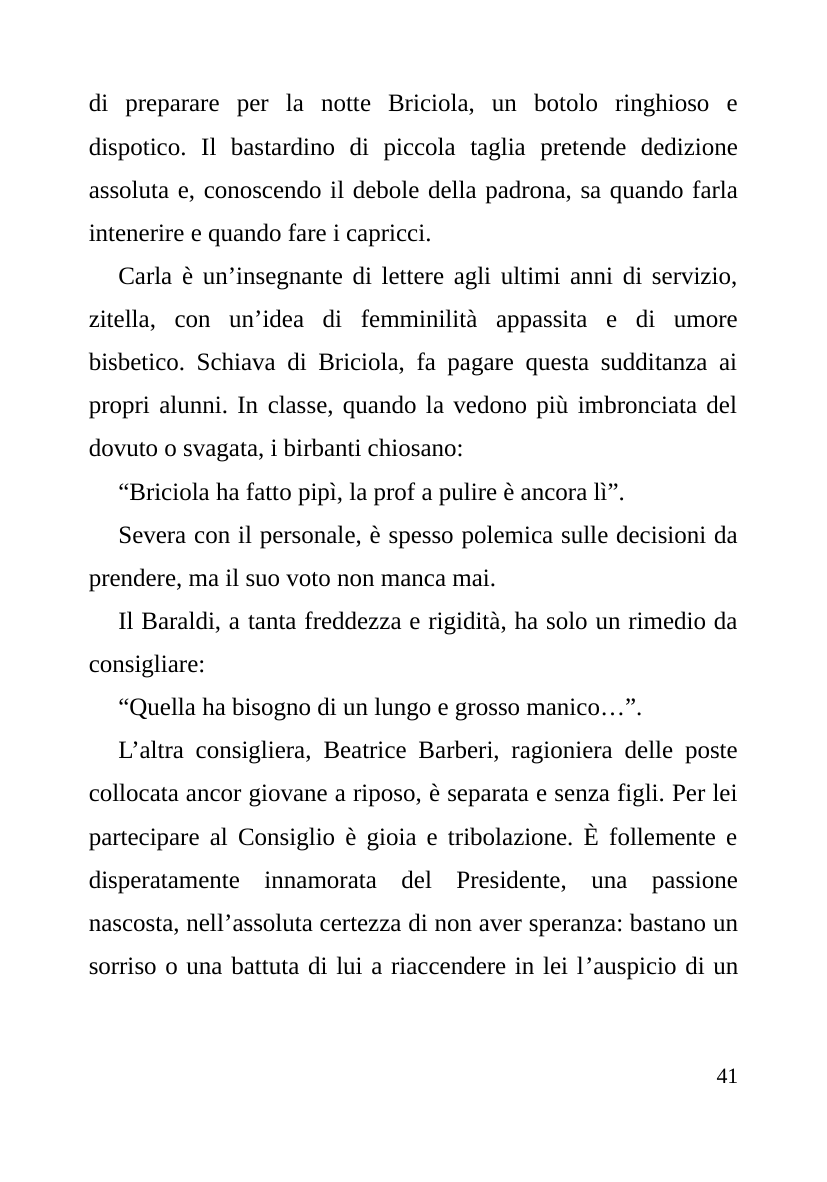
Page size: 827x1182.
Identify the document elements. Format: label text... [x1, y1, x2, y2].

text Il Baraldi, a tanta freddezza e rigidità, ha solo un rimedio da consigliare: [88, 606, 738, 678]
text L’altra consigliera, Beatrice Barberi, ragioniera delle poste collocata ancor giovane a riposo, è separata e senza figli. Per lei partecipare al Consiglio è gioia e tribolazione. È follemente e disperatamente innamorata del Presidente, una passione nascosta, nell’assoluta certezza di non aver speranza: bastano un sorriso o una battuta di lui a riaccendere in lei l’auspicio di un [88, 735, 738, 980]
text “Quella ha bisogno di un lungo e grosso manico…”. [88, 692, 738, 721]
text Severa con il personale, è spesso polemica sulle decisioni da prendere, ma il suo voto non manca mai. [88, 520, 738, 592]
text Carla è un’insegnante di lettere agli ultimi anni di servizio, zitella, con un’idea di femminilità appassita e di umore bisbetico. Schiava di Briciola, fa pagare questa sudditanza ai propri alunni. In classe, quando la vedono più imbronciata del dovuto o svagata, i birbanti chiosano: [88, 261, 738, 462]
text “Briciola ha fatto pipì, la prof a pulire è ancora lì”. [88, 477, 738, 505]
text di preparare per la notte Briciola, un botolo ringhioso e dispotico. Il bastardino di piccola taglia pretende dedizione assoluta e, conoscendo il debole della padrona, sa quando farla intenerire e quando fare i capricci. [88, 88, 738, 247]
